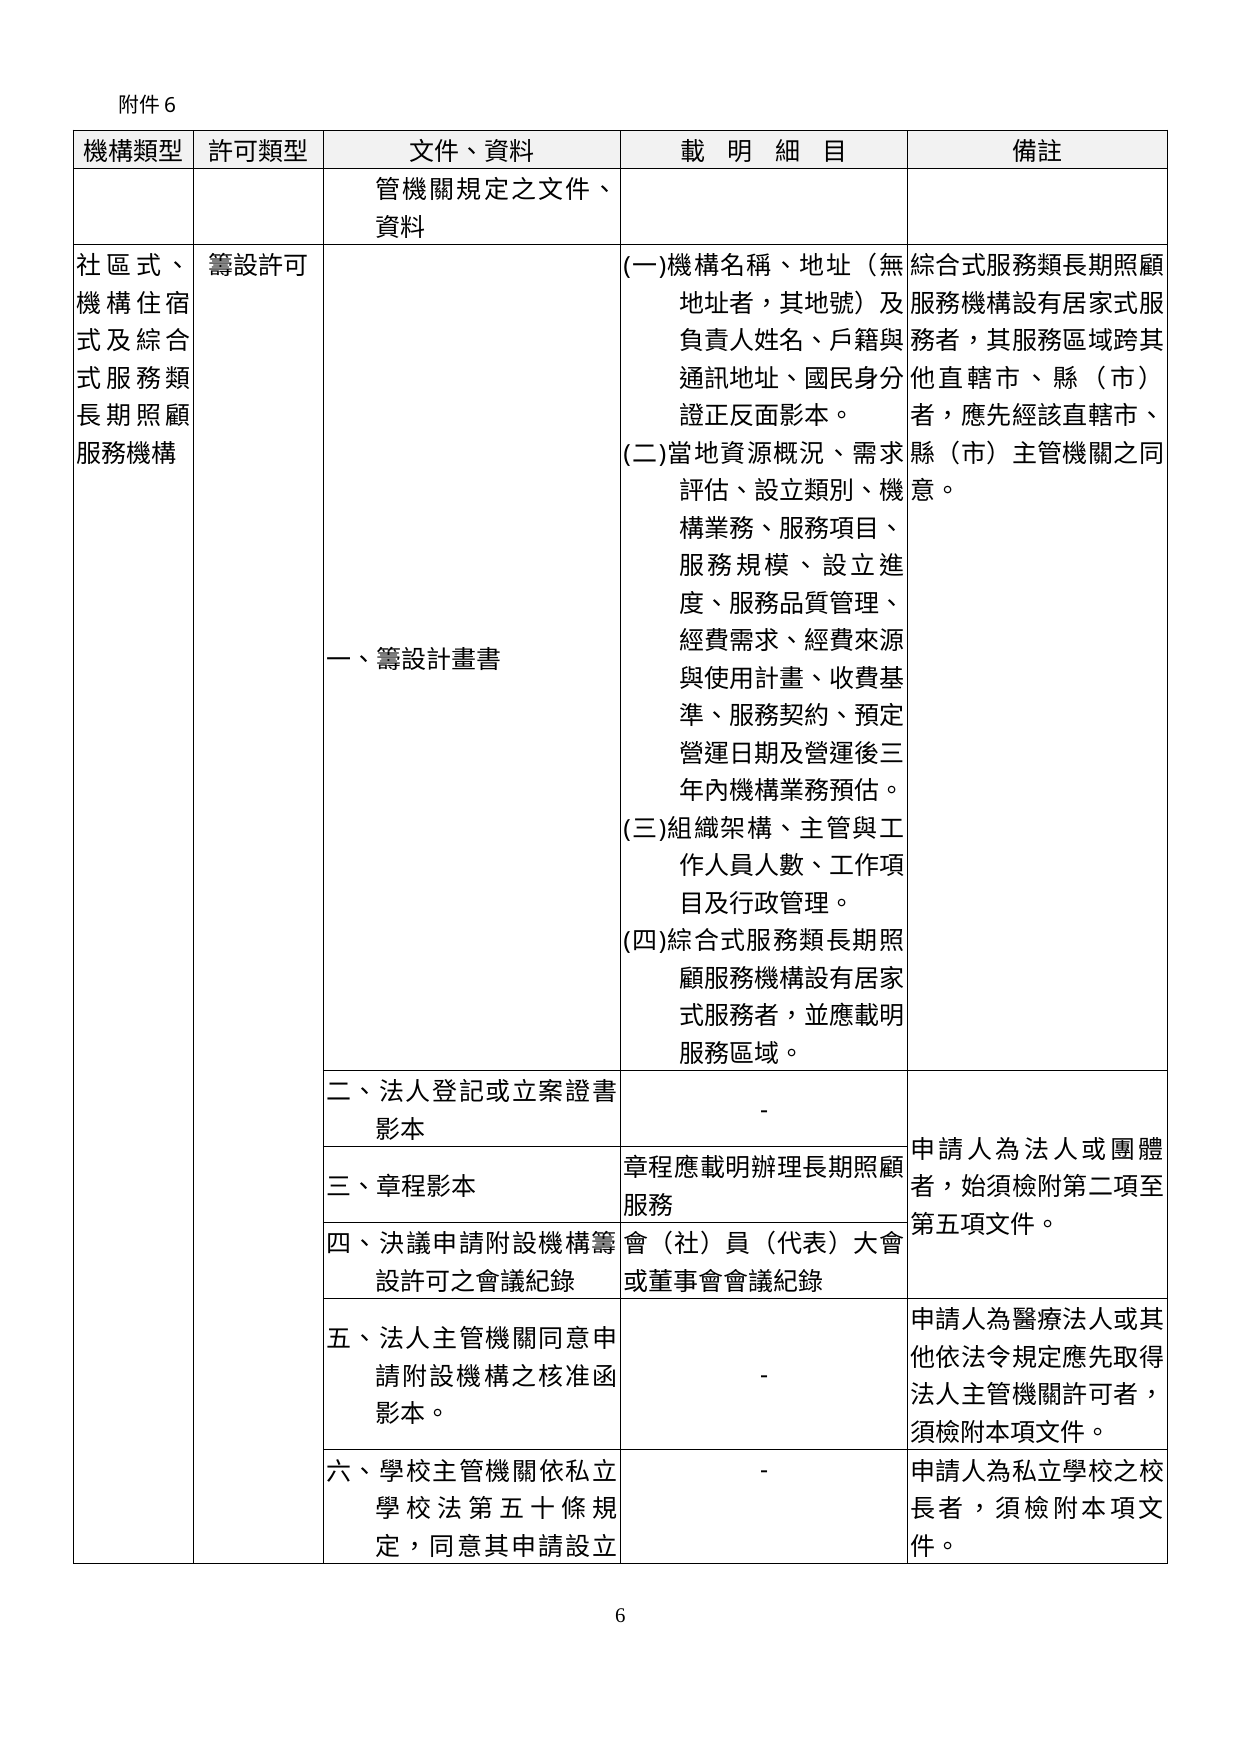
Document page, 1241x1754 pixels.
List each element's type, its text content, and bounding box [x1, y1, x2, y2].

table_cell 籌設許可 [194, 245, 323, 1563]
table_cell - [621, 1299, 907, 1449]
table_cell 章程應載明辦理長期照顧服務 [621, 1147, 907, 1222]
table_header 機構類型 [74, 131, 193, 168]
table_cell 一、籌設計畫書 [324, 245, 620, 1070]
table_header 許可類型 [194, 131, 323, 168]
table_cell 二、法人登記或立案證書影本 [324, 1071, 620, 1146]
table_cell 申請人為法人或團體者，始須檢附第二項至第五項文件。 [908, 1071, 1167, 1298]
table_cell 申請人為私立學校之校長者，須檢附本項文件。 [908, 1450, 1167, 1563]
table_cell 六、學校主管機關依私立學校法第五十條規定，同意其申請設立 [324, 1450, 620, 1563]
table_header 文件、資料 [324, 131, 620, 168]
table_cell 會（社）員（代表）大會或董事會會議紀錄 [621, 1223, 907, 1298]
table_header 備註 [908, 131, 1167, 168]
table_cell - [621, 169, 907, 244]
table_cell 三、章程影本 [324, 1147, 620, 1222]
table_cell - [621, 1450, 907, 1563]
table_cell - [908, 169, 1167, 244]
table_cell 社區式、機構住宿式及綜合式服務類長期照顧服務機構 [74, 245, 193, 1563]
table_header 載 明 細 目 [621, 131, 907, 168]
table_cell (一)機構名稱、地址（無地址者，其地號）及負責人姓名、戶籍與通訊地址、國民身分證正反面影本。 (二)當地資源概況、需求評估、設立類別、機構業務、服務項目、服務規模、設立進度、服務品質管理、經費需求、經費來源與使用計畫、收費基準、服務契約、預定營運日期及營運後三年內機構業務預估。 (三)組織架構、主管與工作人員人數、工作項目及行政管理。 (四)綜合式服務類長期照顧服務機構設有居家式服務者，並應載明服務區域。 [621, 245, 907, 1070]
table_cell 五、法人主管機關同意申請附設機構之核准函影本。 [324, 1299, 620, 1449]
table_cell 綜合式服務類長期照顧服務機構設有居家式服務者，其服務區域跨其他直轄市、縣（市）者，應先經該直轄市、縣（市）主管機關之同意。 [908, 245, 1167, 1070]
table_cell - [621, 1071, 907, 1146]
table_cell 管機關規定之文件、資料 [324, 169, 620, 244]
table_cell 申請人為醫療法人或其他依法令規定應先取得法人主管機關許可者，須檢附本項文件。 [908, 1299, 1167, 1449]
table_cell 四、決議申請附設機構籌設許可之會議紀錄 [324, 1223, 620, 1298]
